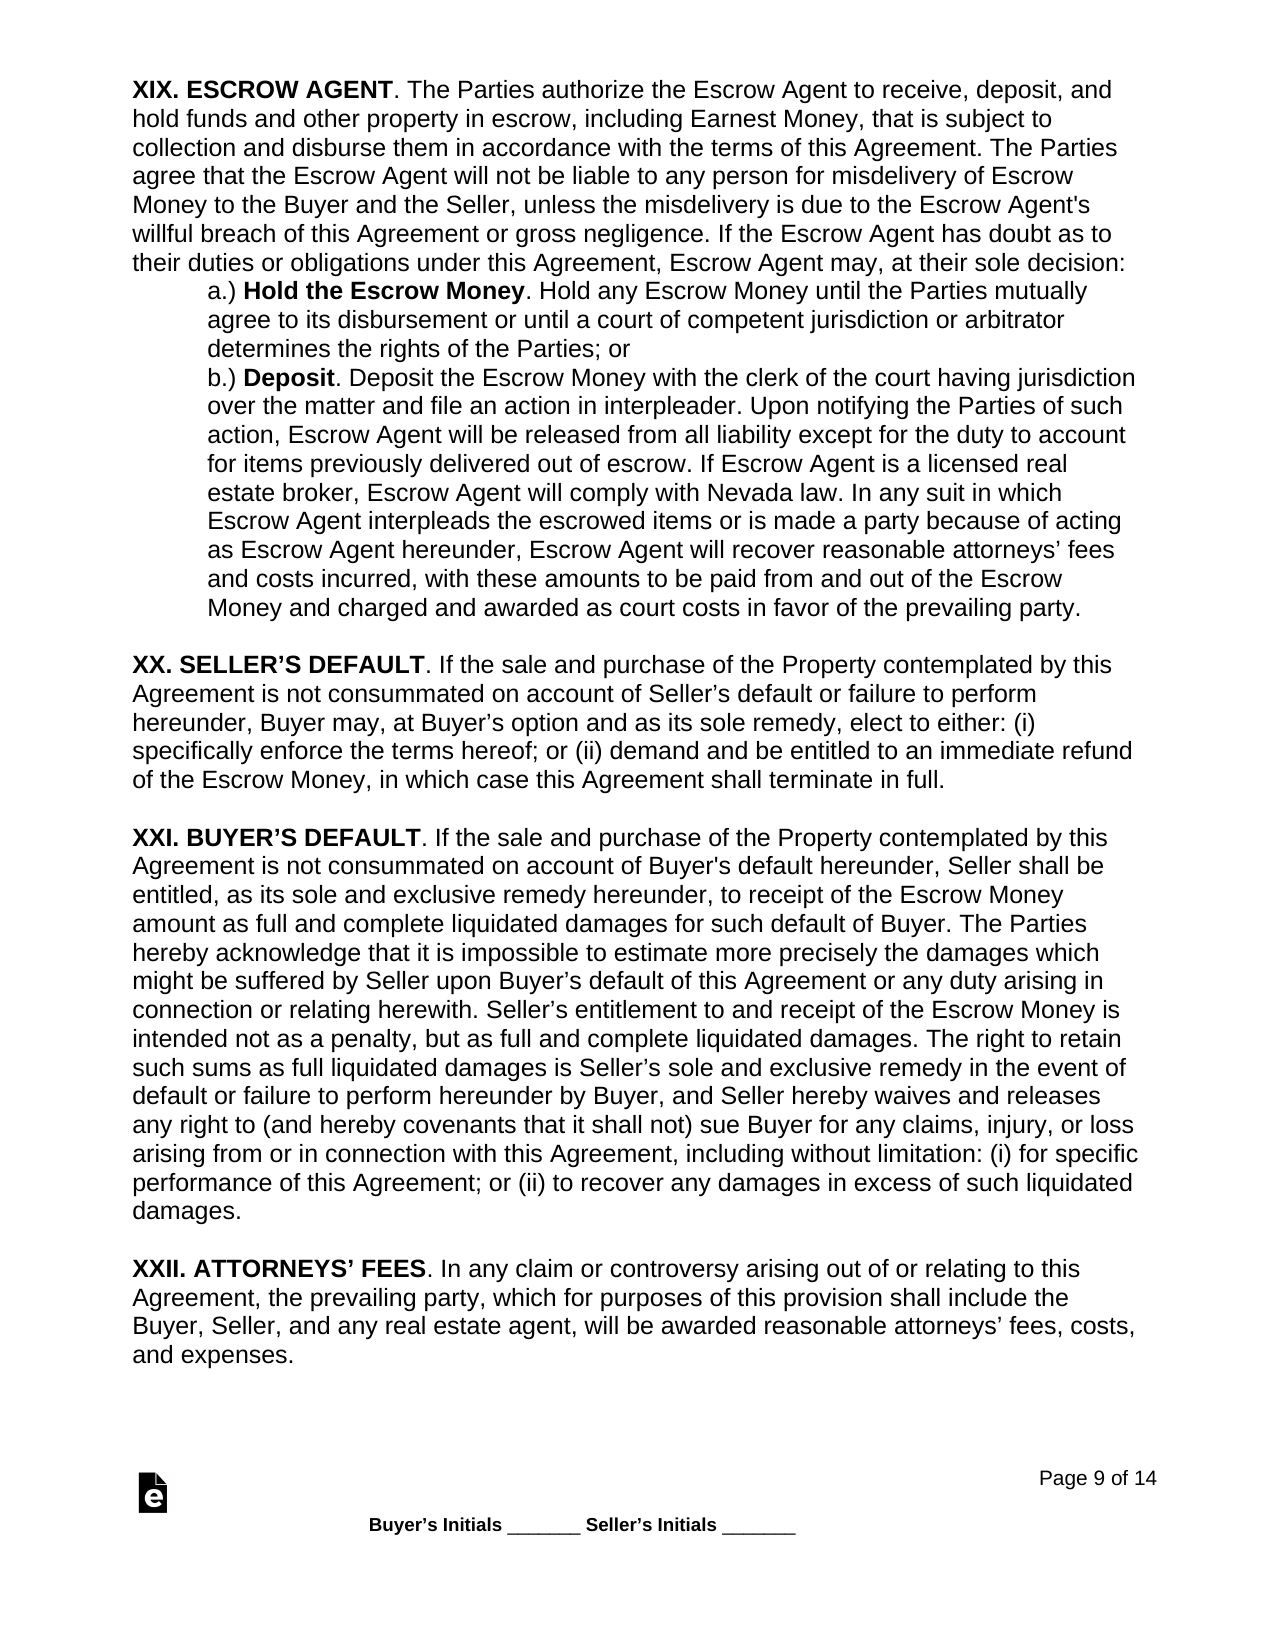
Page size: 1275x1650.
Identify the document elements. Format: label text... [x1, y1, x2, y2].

text b.) Deposit. Deposit the Escrow Money with the clerk of the court having jurisdiction over the matter and file an action in interpleader. Upon notifying the Parties of such action, Escrow Agent will be released from all liability except for the duty to account for items previously delivered out of escrow. If Escrow Agent is a licensed real estate broker, Escrow Agent will comply with Nevada law. In any suit in which Escrow Agent interpleads the escrowed items or is made a party because of acting as Escrow Agent hereunder, Escrow Agent will recover reasonable attorneys’ fees and costs incurred, with these amounts to be paid from and out of the Escrow Money and charged and awarded as court costs in favor of the prevailing party. [207, 362, 1143, 621]
text XX. SELLER’S DEFAULT. If the sale and purchase of the Property contemplated by this Agreement is not consummated on account of Seller’s default or failure to perform hereunder, Buyer may, at Buyer’s option and as its sole remedy, elect to either: (i) specifically enforce the terms hereof; or (ii) demand and be entitled to an immediate refund of the Escrow Money, in which case this Agreement shall terminate in full. [132, 650, 1143, 794]
text XXII. ATTORNEYS’ FEES. In any claim or controversy arising out of or relating to this Agreement, the prevailing party, which for purposes of this provision shall include the Buyer, Seller, and any real estate agent, will be awarded reasonable attorneys’ fees, costs, and expenses. [132, 1254, 1143, 1369]
text XXI. BUYER’S DEFAULT. If the sale and purchase of the Property contemplated by this Agreement is not consummated on account of Buyer's default hereunder, Seller shall be entitled, as its sole and exclusive remedy hereunder, to receipt of the Escrow Money amount as full and complete liquidated damages for such default of Buyer. The Parties hereby acknowledge that it is impossible to estimate more precisely the damages which might be suffered by Seller upon Buyer’s default of this Agreement or any duty arising in connection or relating herewith. Seller’s entitlement to and receipt of the Escrow Money is intended not as a penalty, but as full and complete liquidated damages. The right to retain such sums as full liquidated damages is Seller’s sole and exclusive remedy in the event of default or failure to perform hereunder by Buyer, and Seller hereby waives and releases any right to (and hereby covenants that it shall not) sue Buyer for any claims, injury, or loss arising from or in connection with this Agreement, including without limitation: (i) for specific performance of this Agreement; or (ii) to recover any damages in excess of such liquidated damages. [132, 822, 1143, 1225]
text XIX. ESCROW AGENT. The Parties authorize the Escrow Agent to receive, deposit, and hold funds and other property in escrow, including Earnest Money, that is subject to collection and disburse them in accordance with the terms of this Agreement. The Parties agree that the Escrow Agent will not be liable to any person for misdelivery of Escrow Money to the Buyer and the Seller, unless the misdelivery is due to the Escrow Agent's willful breach of this Agreement or gross negligence. If the Escrow Agent has doubt as to their duties or obligations under this Agreement, Escrow Agent may, at their sole decision: [132, 75, 1143, 276]
text a.) Hold the Escrow Money. Hold any Escrow Money until the Parties mutually agree to its disbursement or until a court of competent jurisdiction or arbitrator determines the rights of the Parties; or [207, 276, 1143, 362]
